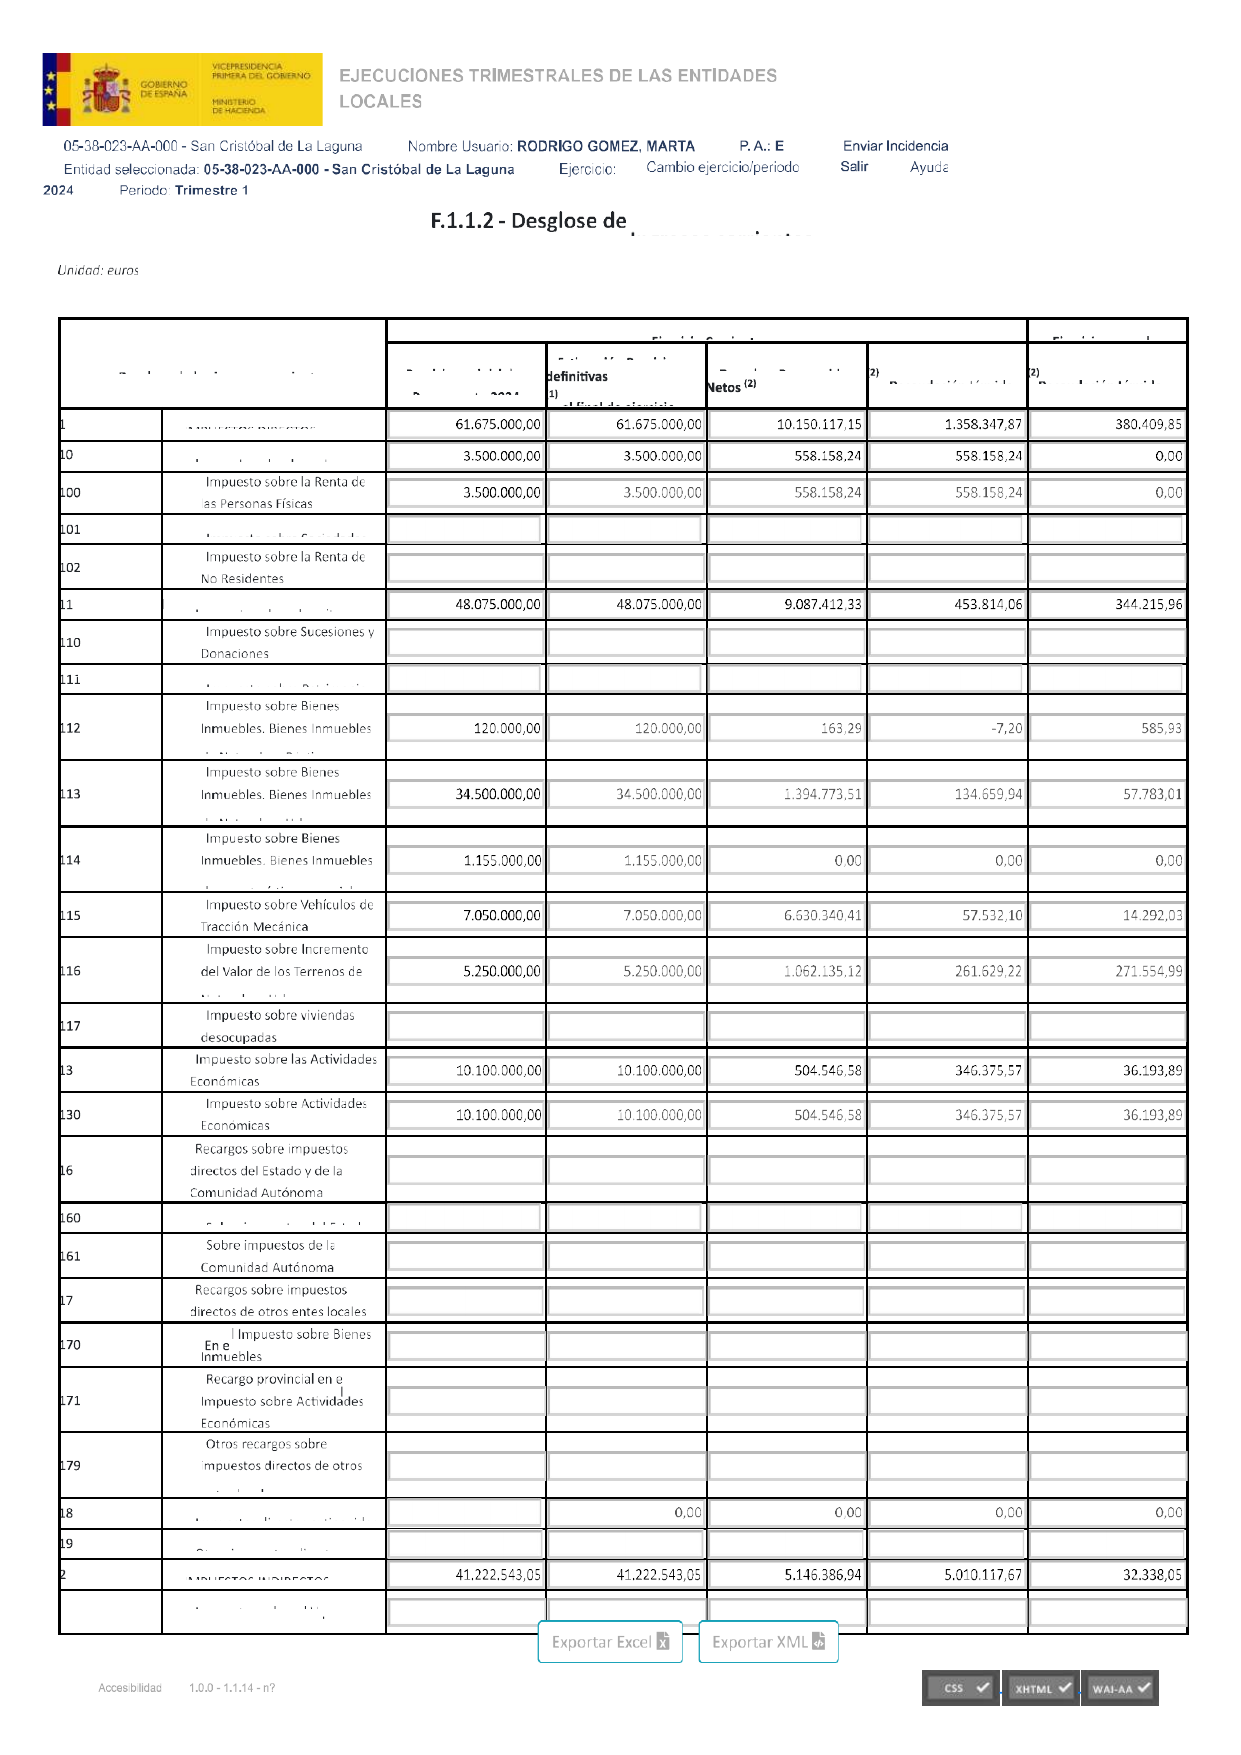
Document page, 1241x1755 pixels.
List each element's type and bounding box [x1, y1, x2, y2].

table_cell [1029, 1086, 1186, 1091]
table_cell [61, 621, 161, 662]
table_cell [708, 1004, 866, 1011]
table_cell [387, 1279, 545, 1321]
table_cell [708, 986, 866, 1002]
table_cell [61, 1368, 161, 1431]
table_cell [547, 621, 706, 628]
table_cell [868, 1042, 1027, 1046]
table_cell [387, 986, 545, 1002]
table_cell [547, 1186, 706, 1201]
table_cell [1023, 515, 1027, 543]
table_cell [708, 545, 866, 553]
table_cell [1029, 1093, 1186, 1100]
table_cell [708, 1433, 866, 1451]
table_cell [708, 1324, 866, 1331]
table_cell [1029, 761, 1186, 779]
table_cell [387, 583, 545, 588]
table_cell [387, 508, 545, 513]
table_cell [61, 695, 161, 759]
table_cell [547, 473, 706, 478]
table_cell [61, 515, 161, 543]
table_cell [548, 344, 705, 407]
table_cell [868, 1004, 1027, 1011]
table_cell [547, 938, 706, 956]
table_cell [547, 1279, 706, 1321]
table_cell [708, 1137, 866, 1155]
table_cell [868, 1271, 1027, 1277]
table_cell [163, 1204, 385, 1232]
table_cell [1029, 875, 1186, 891]
table_cell [387, 1361, 545, 1366]
table_cell [547, 828, 706, 845]
table_cell [1029, 1049, 1186, 1055]
table_cell [163, 515, 385, 543]
table_cell [163, 1433, 385, 1497]
table_cell [868, 657, 1027, 662]
table_cell [163, 1049, 385, 1091]
table_cell [61, 893, 161, 936]
table_cell [61, 1137, 161, 1201]
table_cell [61, 442, 161, 471]
table_cell [1029, 893, 1186, 901]
table_cell [708, 1093, 866, 1100]
table_cell [1029, 473, 1186, 478]
table_cell [387, 938, 545, 956]
table_cell [387, 473, 545, 478]
table_cell [1029, 1004, 1186, 1011]
table_cell [708, 1049, 866, 1055]
table_cell [163, 665, 385, 693]
table_cell [61, 665, 161, 693]
table_cell [868, 743, 1027, 759]
table_cell [387, 1093, 545, 1100]
table_cell [1029, 1042, 1186, 1046]
table_cell [708, 1279, 866, 1321]
table_cell [1029, 938, 1186, 956]
table_cell [163, 1560, 385, 1589]
table_cell [1029, 1137, 1186, 1155]
table_cell [868, 545, 1027, 553]
table_cell [868, 893, 1027, 901]
table_cell [1029, 1433, 1186, 1451]
table_header [1029, 320, 1186, 341]
table_cell [1029, 1271, 1186, 1277]
table_cell [61, 1324, 161, 1366]
table_cell [868, 508, 1027, 513]
table_cell [547, 657, 706, 662]
table_cell [163, 410, 385, 439]
table_cell [702, 515, 706, 543]
table_cell [163, 938, 385, 1002]
table_cell [1029, 1416, 1186, 1431]
table_cell [868, 1086, 1027, 1091]
table_cell [547, 1004, 706, 1011]
table_cell [61, 828, 161, 891]
table_cell [869, 344, 1026, 407]
table_cell [868, 809, 1027, 825]
table_cell [1029, 1481, 1186, 1497]
table_cell [547, 761, 706, 779]
table_cell [702, 665, 706, 693]
table_cell [868, 1137, 1027, 1155]
table_cell [387, 1130, 545, 1135]
table_cell [387, 1368, 545, 1386]
table_cell [708, 931, 866, 936]
table_cell [163, 893, 385, 936]
table_cell [868, 1433, 1027, 1451]
table_cell [1029, 828, 1186, 845]
table_cell [61, 1049, 161, 1091]
table_cell [868, 583, 1027, 588]
table_cell [163, 1499, 385, 1527]
table_cell [387, 809, 545, 825]
table_cell [1029, 743, 1186, 759]
table_header [388, 320, 1026, 341]
table_cell [708, 828, 866, 845]
table_cell [61, 473, 161, 513]
table_cell [1029, 1368, 1186, 1386]
table_cell [163, 695, 385, 759]
table_cell [1029, 657, 1186, 662]
table_cell [1029, 583, 1186, 588]
table_cell [163, 828, 385, 891]
table_cell [868, 828, 1027, 845]
table_cell [547, 1368, 706, 1386]
table_cell [708, 621, 866, 628]
table_cell [868, 875, 1027, 891]
table_cell [547, 1137, 706, 1155]
table_cell [61, 1004, 161, 1046]
table_cell [163, 545, 385, 588]
table_cell [163, 1004, 385, 1046]
table_cell [163, 473, 385, 513]
table_cell [708, 1416, 866, 1431]
table_cell [387, 1481, 545, 1497]
table_cell [868, 1279, 1027, 1321]
table_cell [387, 621, 545, 628]
table_cell [547, 583, 706, 588]
table_cell [163, 1137, 385, 1201]
table_cell [708, 761, 866, 779]
table_cell [708, 938, 866, 956]
table_cell [387, 1271, 545, 1277]
table_cell [708, 1361, 866, 1366]
table_cell [1029, 1324, 1186, 1331]
table_cell [163, 1324, 385, 1366]
table_cell [1023, 1204, 1027, 1232]
table_cell [862, 1204, 866, 1232]
table_cell [1029, 545, 1186, 553]
table_cell [1029, 986, 1186, 1002]
table_cell [868, 1234, 1027, 1241]
table_cell [387, 1591, 545, 1598]
table_cell [547, 545, 706, 553]
table_cell [547, 1130, 706, 1135]
table_cell [387, 875, 545, 891]
table_cell [708, 893, 866, 901]
table_cell [163, 761, 385, 825]
table_cell [547, 695, 706, 713]
table_cell [547, 809, 706, 825]
table_cell [868, 473, 1027, 478]
table_cell [1029, 508, 1186, 513]
table_cell [547, 931, 706, 936]
table_cell [1029, 931, 1186, 936]
table_cell [163, 590, 385, 619]
table_cell [708, 1086, 866, 1091]
table_cell [708, 695, 866, 713]
table_cell [61, 1591, 161, 1618]
table_cell [1029, 344, 1186, 407]
table_cell [547, 1324, 706, 1331]
table_cell [61, 761, 161, 825]
table_cell [702, 1204, 706, 1232]
table_cell [868, 931, 1027, 936]
table_cell [868, 1416, 1027, 1431]
table_cell [708, 657, 866, 662]
table_cell [547, 875, 706, 891]
table_cell [1029, 1361, 1186, 1366]
table_cell [1029, 695, 1186, 713]
table_cell [388, 344, 545, 407]
table_cell [387, 893, 545, 901]
table_cell [547, 1049, 706, 1055]
table_cell [868, 938, 1027, 956]
table_cell [1029, 809, 1186, 825]
table_cell [61, 1499, 161, 1527]
table_cell [387, 931, 545, 936]
table_cell [708, 1481, 866, 1497]
table_cell [708, 1271, 866, 1277]
table_cell [547, 1481, 706, 1497]
table_cell [708, 1234, 866, 1241]
table_cell [61, 1530, 161, 1558]
table_cell [163, 621, 385, 662]
table_cell [163, 1234, 385, 1277]
table_cell [547, 1433, 706, 1451]
table_cell [868, 1324, 1027, 1331]
table_cell [387, 1416, 545, 1431]
table_cell [868, 1049, 1027, 1055]
table_cell [708, 875, 866, 891]
table_cell [1029, 1279, 1186, 1321]
table_cell [708, 743, 866, 759]
table_cell [387, 545, 545, 553]
table_cell [387, 828, 545, 845]
table_cell [868, 1130, 1027, 1135]
table_cell [708, 809, 866, 825]
table_cell [163, 1368, 385, 1431]
table_cell [1029, 1591, 1186, 1598]
table_cell [387, 1137, 545, 1155]
table_cell [163, 1279, 385, 1321]
table_cell [61, 1093, 161, 1135]
table_cell [163, 1530, 385, 1558]
table_cell [1023, 665, 1027, 693]
table_cell [61, 938, 161, 1002]
table_cell [868, 986, 1027, 1002]
table_cell [387, 1042, 545, 1046]
table_cell [868, 695, 1027, 713]
table_cell [387, 1004, 545, 1011]
table_cell [708, 1368, 866, 1386]
table_cell [708, 344, 866, 407]
table_cell [541, 1204, 545, 1232]
table_cell [547, 1093, 706, 1100]
table_cell [387, 761, 545, 779]
table_cell [541, 515, 545, 543]
table_cell [163, 1591, 385, 1618]
table_cell [387, 1086, 545, 1091]
table_cell [547, 1416, 706, 1431]
table_cell [387, 1324, 545, 1331]
table_cell [547, 508, 706, 513]
table_cell [61, 1204, 161, 1232]
table_cell [547, 986, 706, 1002]
table_cell [868, 1361, 1027, 1366]
table_cell [61, 1234, 161, 1277]
table_cell [547, 1271, 706, 1277]
table_cell [1029, 1130, 1186, 1135]
table_cell [61, 1279, 161, 1321]
table_cell [61, 1560, 161, 1589]
table_cell [163, 442, 385, 471]
table_cell [868, 621, 1027, 628]
table_cell [387, 1234, 545, 1241]
table_cell [387, 657, 545, 662]
table_cell [862, 665, 866, 693]
table_cell [387, 1186, 545, 1201]
table_cell [61, 1433, 161, 1497]
table_cell [547, 1234, 706, 1241]
table_cell [862, 515, 866, 543]
table_cell [541, 665, 545, 693]
table_cell [163, 1093, 385, 1135]
table_cell [868, 761, 1027, 779]
table_cell [387, 743, 545, 759]
table_cell [387, 1049, 545, 1055]
table_cell [868, 1368, 1027, 1386]
table_cell [708, 583, 866, 588]
table_cell [868, 1186, 1027, 1201]
table_cell [708, 508, 866, 513]
table_cell [1029, 1186, 1186, 1201]
table_cell [547, 1361, 706, 1366]
table_cell [708, 1042, 866, 1046]
table_cell [708, 1186, 866, 1201]
table_cell [547, 1591, 706, 1598]
table_cell [547, 893, 706, 901]
table_cell [387, 695, 545, 713]
table_cell [868, 1093, 1027, 1100]
table_cell [547, 743, 706, 759]
table_cell [708, 473, 866, 478]
table_cell [868, 1481, 1027, 1497]
table_cell [708, 1591, 866, 1598]
table_cell [708, 1130, 866, 1135]
table_cell [61, 545, 161, 588]
table_header [61, 320, 385, 407]
table_cell [387, 1433, 545, 1451]
table_cell [868, 1591, 1027, 1598]
table_cell [61, 410, 161, 439]
table_cell [1029, 621, 1186, 628]
table_cell [547, 1042, 706, 1046]
table_cell [547, 1086, 706, 1091]
table_cell [1029, 1234, 1186, 1241]
table_cell [61, 590, 161, 619]
